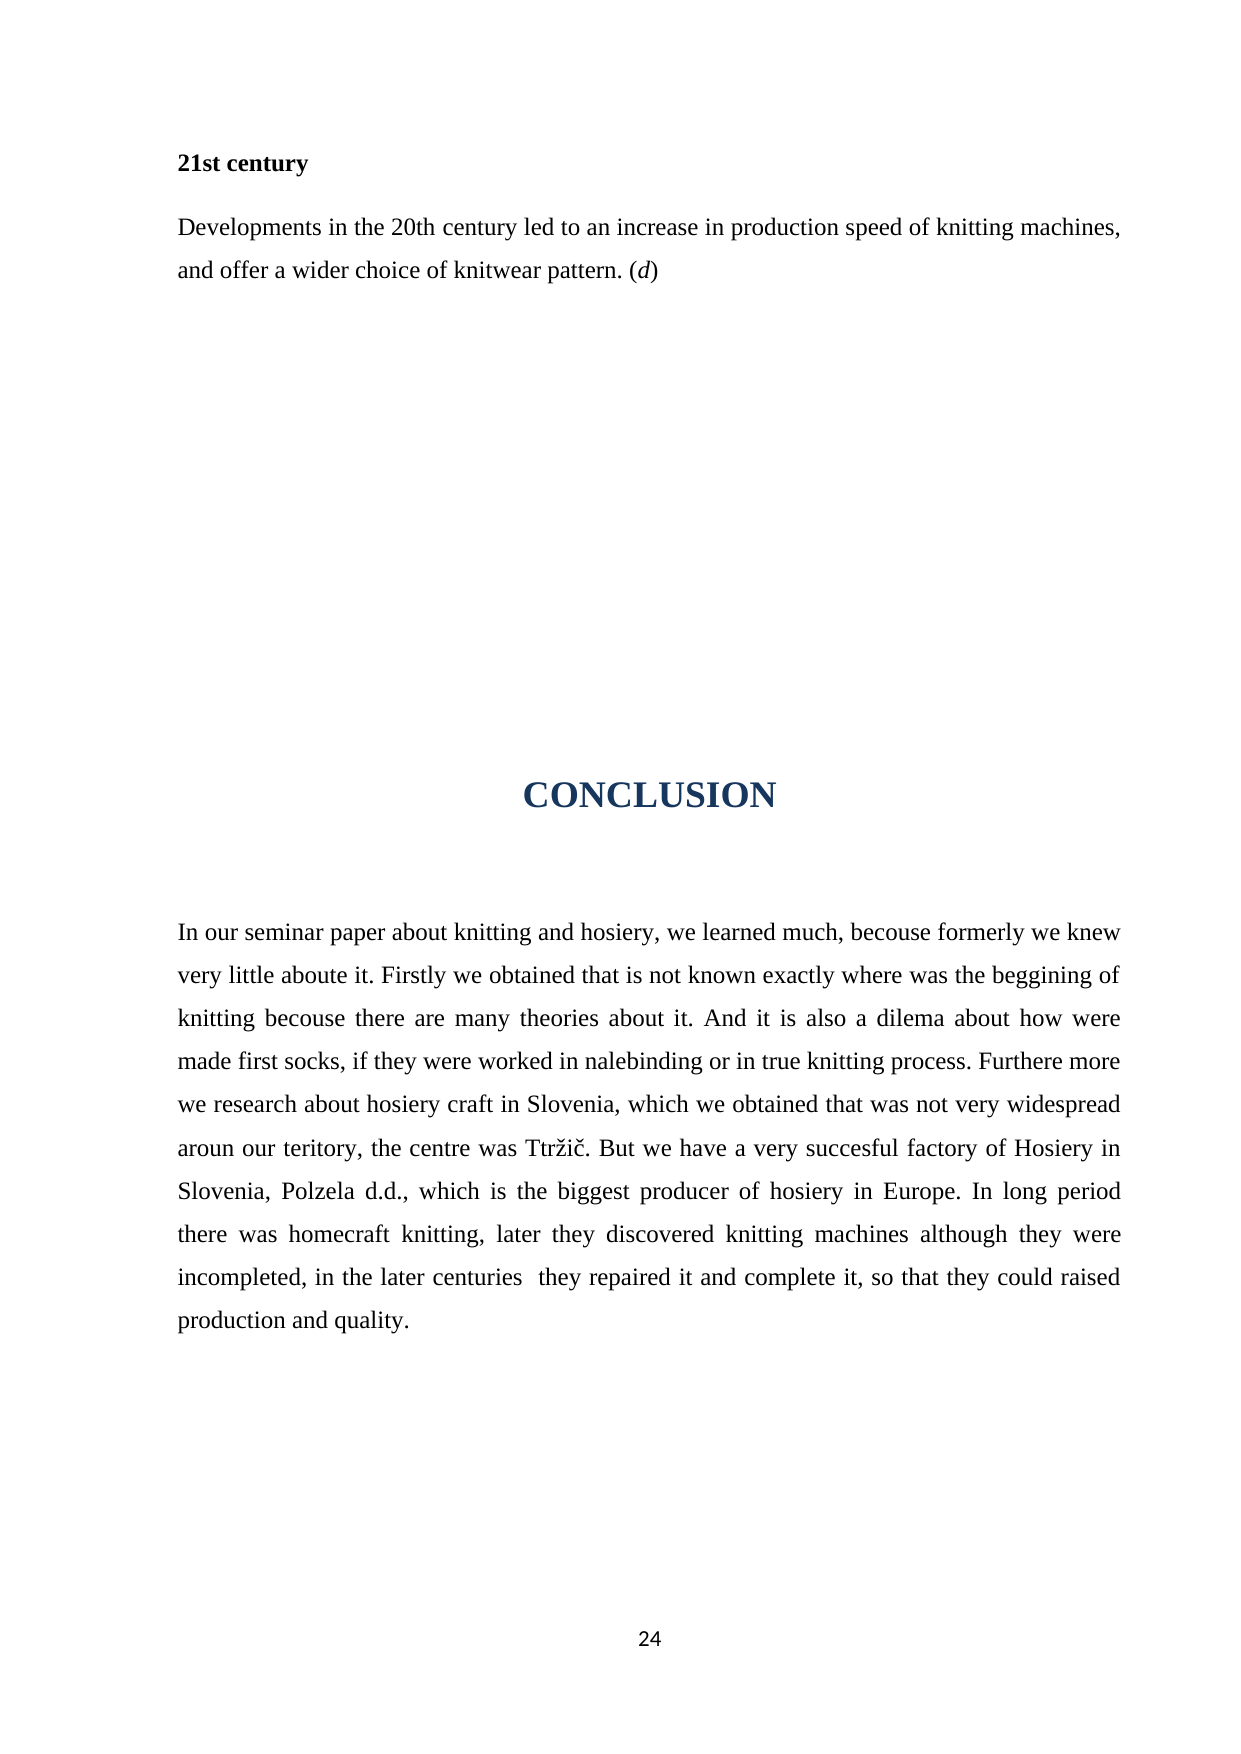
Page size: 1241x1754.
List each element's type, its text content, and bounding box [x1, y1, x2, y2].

text 21st century [177, 148, 1122, 176]
text In our seminar paper about knitting and hosiery, we learned much, becouse formerly we knew very little aboute it. Firstly we obtained that is not known exactly where was the beggining of knitting becouse there are many theories about it. And it is also a dilema about how were made first socks, if they were worked in nalebinding or in true knitting process. Furthere more we research about hosiery craft in Slovenia, which we obtained that was not very widespread aroun our teritory, the centre was Ttržič. But we have a very succesful factory of Hosiery in Slovenia, Polzela d.d., which is the biggest producer of hosiery in Europe. In long period there was homecraft knitting, later they discovered knitting machines although they were incompleted, in the later centuries they repaired it and complete it, so that they could raised production and quality. [177, 917, 1122, 1334]
subtitle CONCLUSION [177, 772, 1122, 816]
text Developments in the 20th century led to an increase in production speed of knitting machines, and offer a wider choice of knitwear pattern. (d) [177, 212, 1122, 283]
